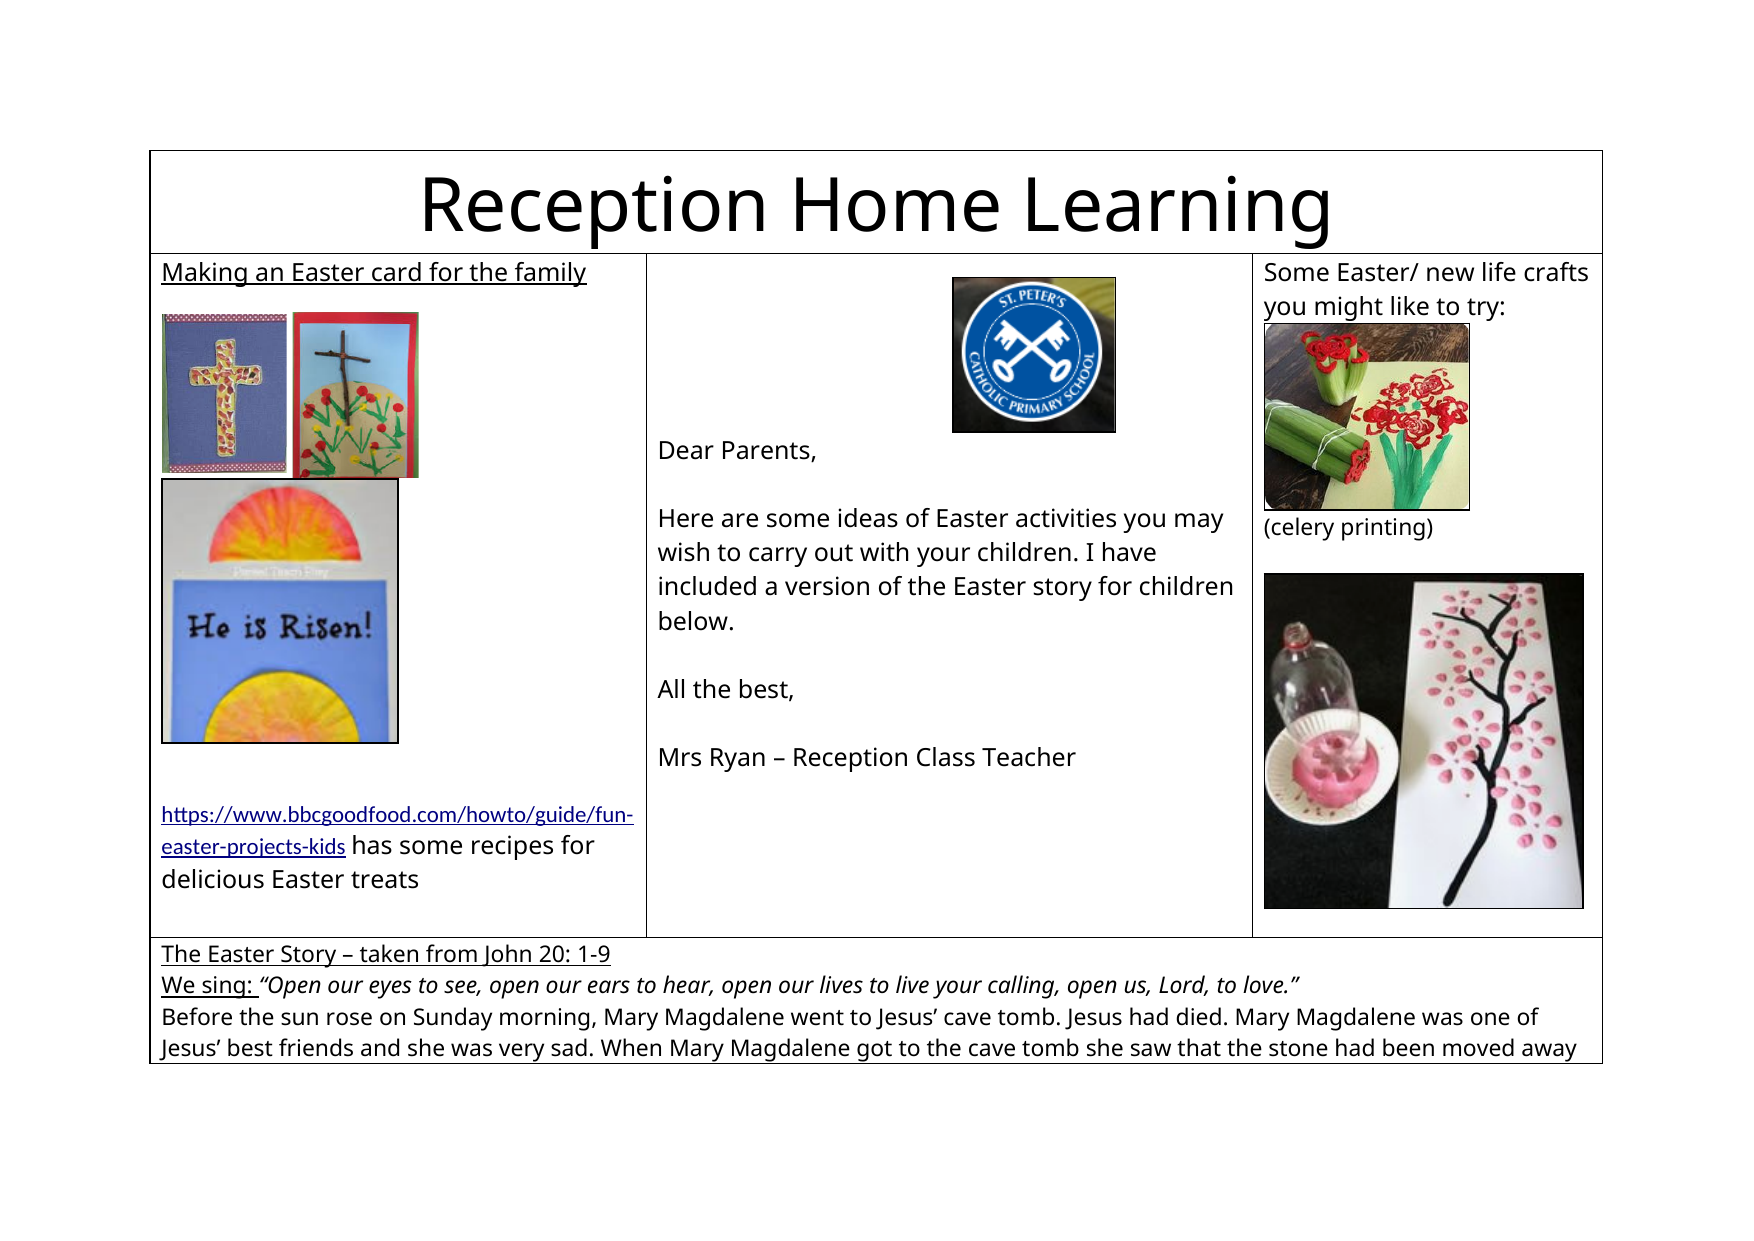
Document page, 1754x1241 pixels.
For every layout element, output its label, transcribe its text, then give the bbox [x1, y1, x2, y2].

table_cell Making an Easter card for the family https://www.bbcgoodfood.com/howto/guide/fun-easter-projects-kids has some recipes for delicious Easter treats [151, 254, 646, 937]
table_cell Dear Parents, Here are some ideas of Easter activities you may wish to carry out with your children. I have included a version of the Easter story for children below. All the best, Mrs Ryan – Reception Class Teacher [647, 254, 1252, 937]
table_cell Some Easter/ new life crafts you might like to try: (celery printing) [1253, 254, 1602, 937]
table_header Reception Home Learning [151, 151, 1602, 253]
table_cell The Easter Story – taken from John 20: 1-9 We sing: “Open our eyes to see, open our ears to hear, open our lives to live your calling, open us, Lord, to love.” Before the sun rose on Sunday morning, Mary Magdalene went to Jesus’ cave tomb. Jesus had died. Mary Magdalene was one of Jesus’ best friends and she was very sad. When Mary Magdalene got to the cave tomb she saw that the stone had been moved away [151, 938, 1602, 1063]
